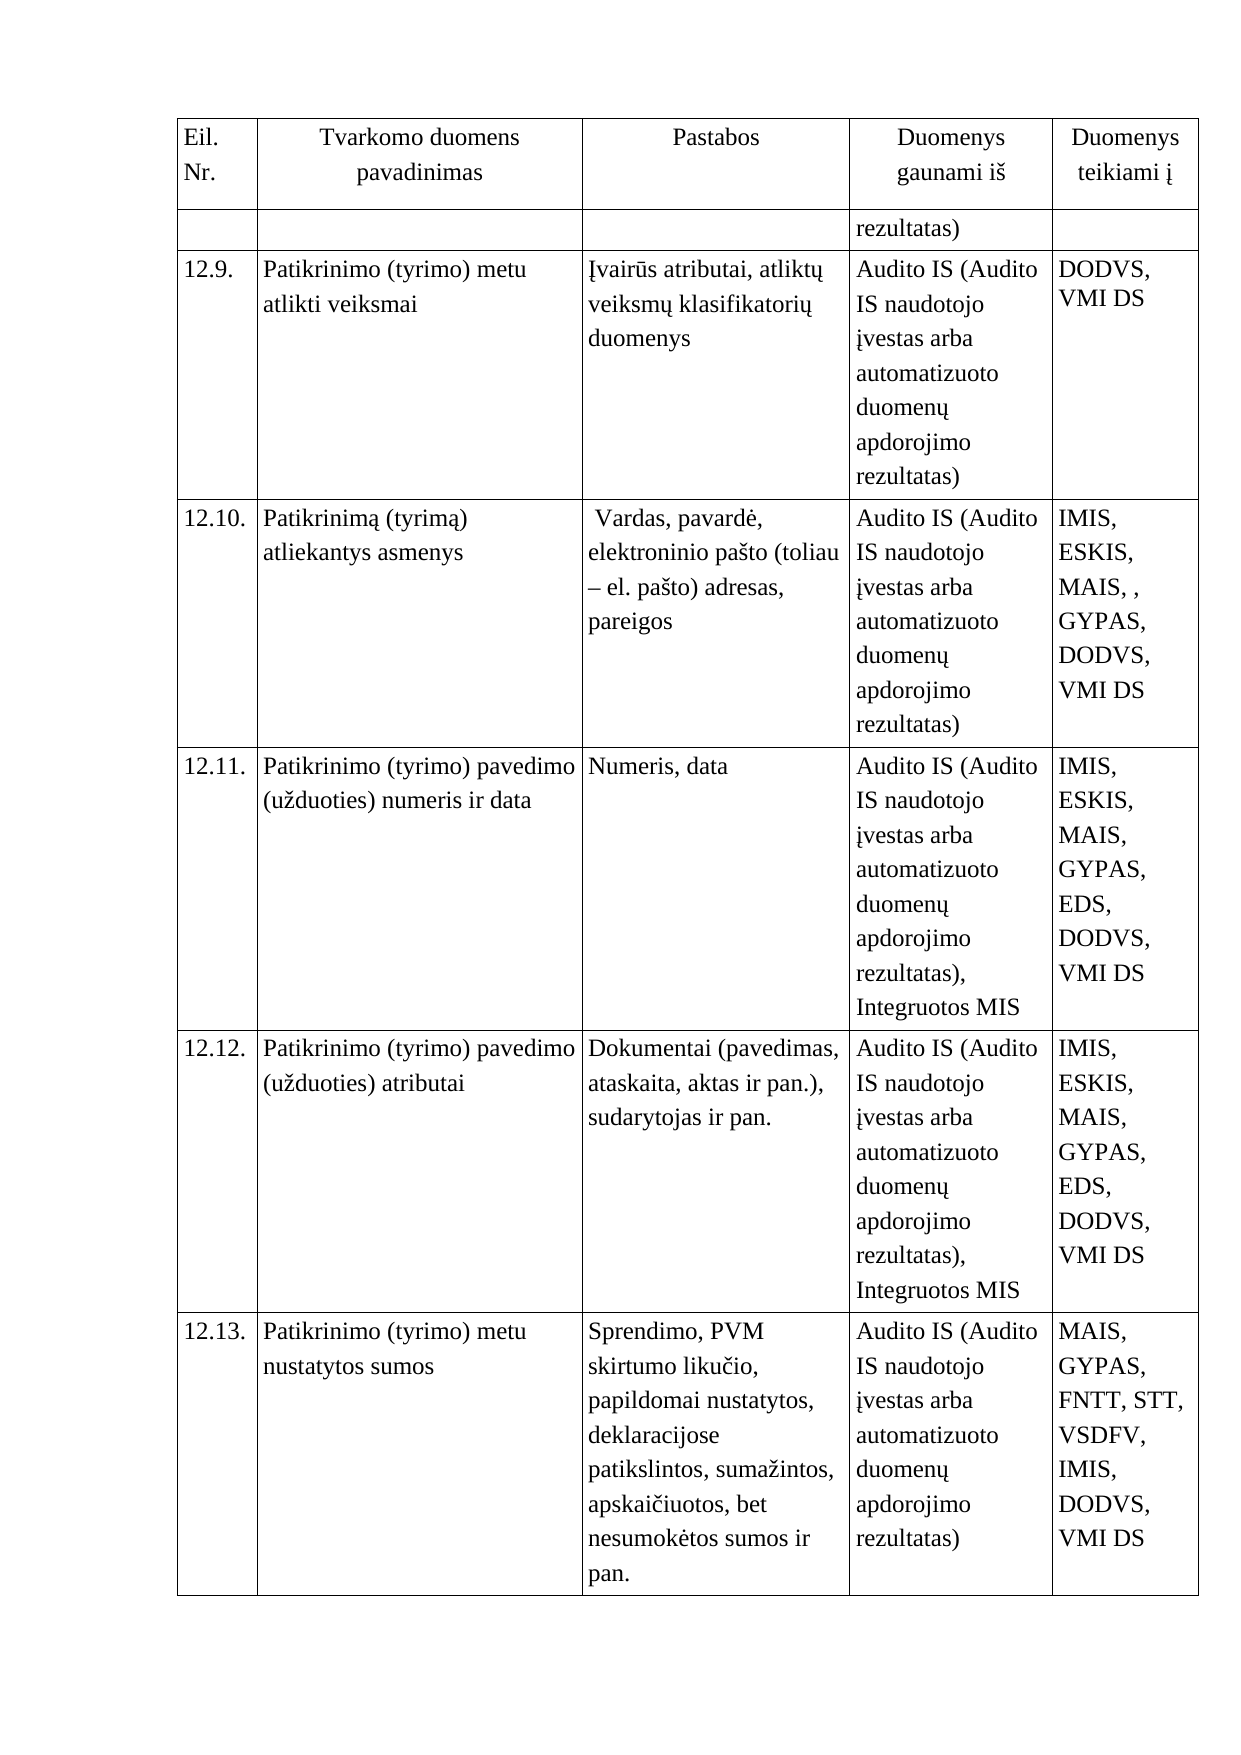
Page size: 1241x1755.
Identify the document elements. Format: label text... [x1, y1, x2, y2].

table_cell 12.13. [178, 1313, 257, 1595]
table_header Tvarkomo duomens pavadinimas [258, 119, 582, 209]
table_cell Vardas, pavardė, elektroninio pašto (toliau – el. pašto) adresas, pareigos [583, 500, 849, 747]
table_cell Audito IS (Audito IS naudotojo įvestas arba automatizuoto duomenų apdorojimo rezultatas) [850, 500, 1052, 747]
table_cell Patikrinimo (tyrimo) metu atlikti veiksmai [258, 251, 582, 499]
table_cell MAIS, GYPAS, FNTT, STT, VSDFV, IMIS, DODVS, VMI DS [1053, 1313, 1198, 1595]
table_header Eil. Nr. [178, 119, 257, 209]
table_cell 12.10. [178, 500, 257, 747]
table_cell Patikrinimo (tyrimo) pavedimo (užduoties) numeris ir data [258, 748, 582, 1029]
table_cell IMIS, ESKIS, MAIS, , GYPAS, DODVS, VMI DS [1053, 500, 1198, 747]
table_cell 12.12. [178, 1031, 257, 1312]
table_cell Patikrinimą (tyrimą) atliekantys asmenys [258, 500, 582, 747]
table_cell IMIS, ESKIS, MAIS, GYPAS, EDS, DODVS, VMI DS [1053, 748, 1198, 1029]
table_cell Audito IS (Audito IS naudotojo įvestas arba automatizuoto duomenų apdorojimo rezultatas), Integruotos MIS [850, 748, 1052, 1029]
table_cell DODVS, VMI DS [1053, 251, 1198, 499]
table_cell Numeris, data [583, 748, 849, 1029]
table_cell [178, 210, 257, 250]
table_cell IMIS, ESKIS, MAIS, GYPAS, EDS, DODVS, VMI DS [1053, 1031, 1198, 1312]
table_cell Audito IS (Audito IS naudotojo įvestas arba automatizuoto duomenų apdorojimo rezultatas) [850, 251, 1052, 499]
table_cell [583, 210, 849, 250]
table_cell Audito IS (Audito IS naudotojo įvestas arba automatizuoto duomenų apdorojimo rezultatas), Integruotos MIS [850, 1031, 1052, 1312]
table_header Pastabos [583, 119, 849, 209]
table_cell Įvairūs atributai, atliktų veiksmų klasifikatorių duomenys [583, 251, 849, 499]
table_cell Patikrinimo (tyrimo) pavedimo (užduoties) atributai [258, 1031, 582, 1312]
table_cell 12.9. [178, 251, 257, 499]
table_cell Audito IS (Audito IS naudotojo įvestas arba automatizuoto duomenų apdorojimo rezultatas) [850, 1313, 1052, 1595]
table_header Duomenys teikiami į [1053, 119, 1198, 209]
table_cell Patikrinimo (tyrimo) metu nustatytos sumos [258, 1313, 582, 1595]
table_cell rezultatas) [850, 210, 1052, 250]
table_cell [258, 210, 582, 250]
table_cell 12.11. [178, 748, 257, 1029]
table_cell Dokumentai (pavedimas, ataskaita, aktas ir pan.), sudarytojas ir pan. [583, 1031, 849, 1312]
table_cell [1053, 210, 1198, 250]
table_cell Sprendimo, PVM skirtumo likučio, papildomai nustatytos, deklaracijose patikslintos, sumažintos, apskaičiuotos, bet nesumokėtos sumos ir pan. [583, 1313, 849, 1595]
table_header Duomenys gaunami iš [850, 119, 1052, 209]
